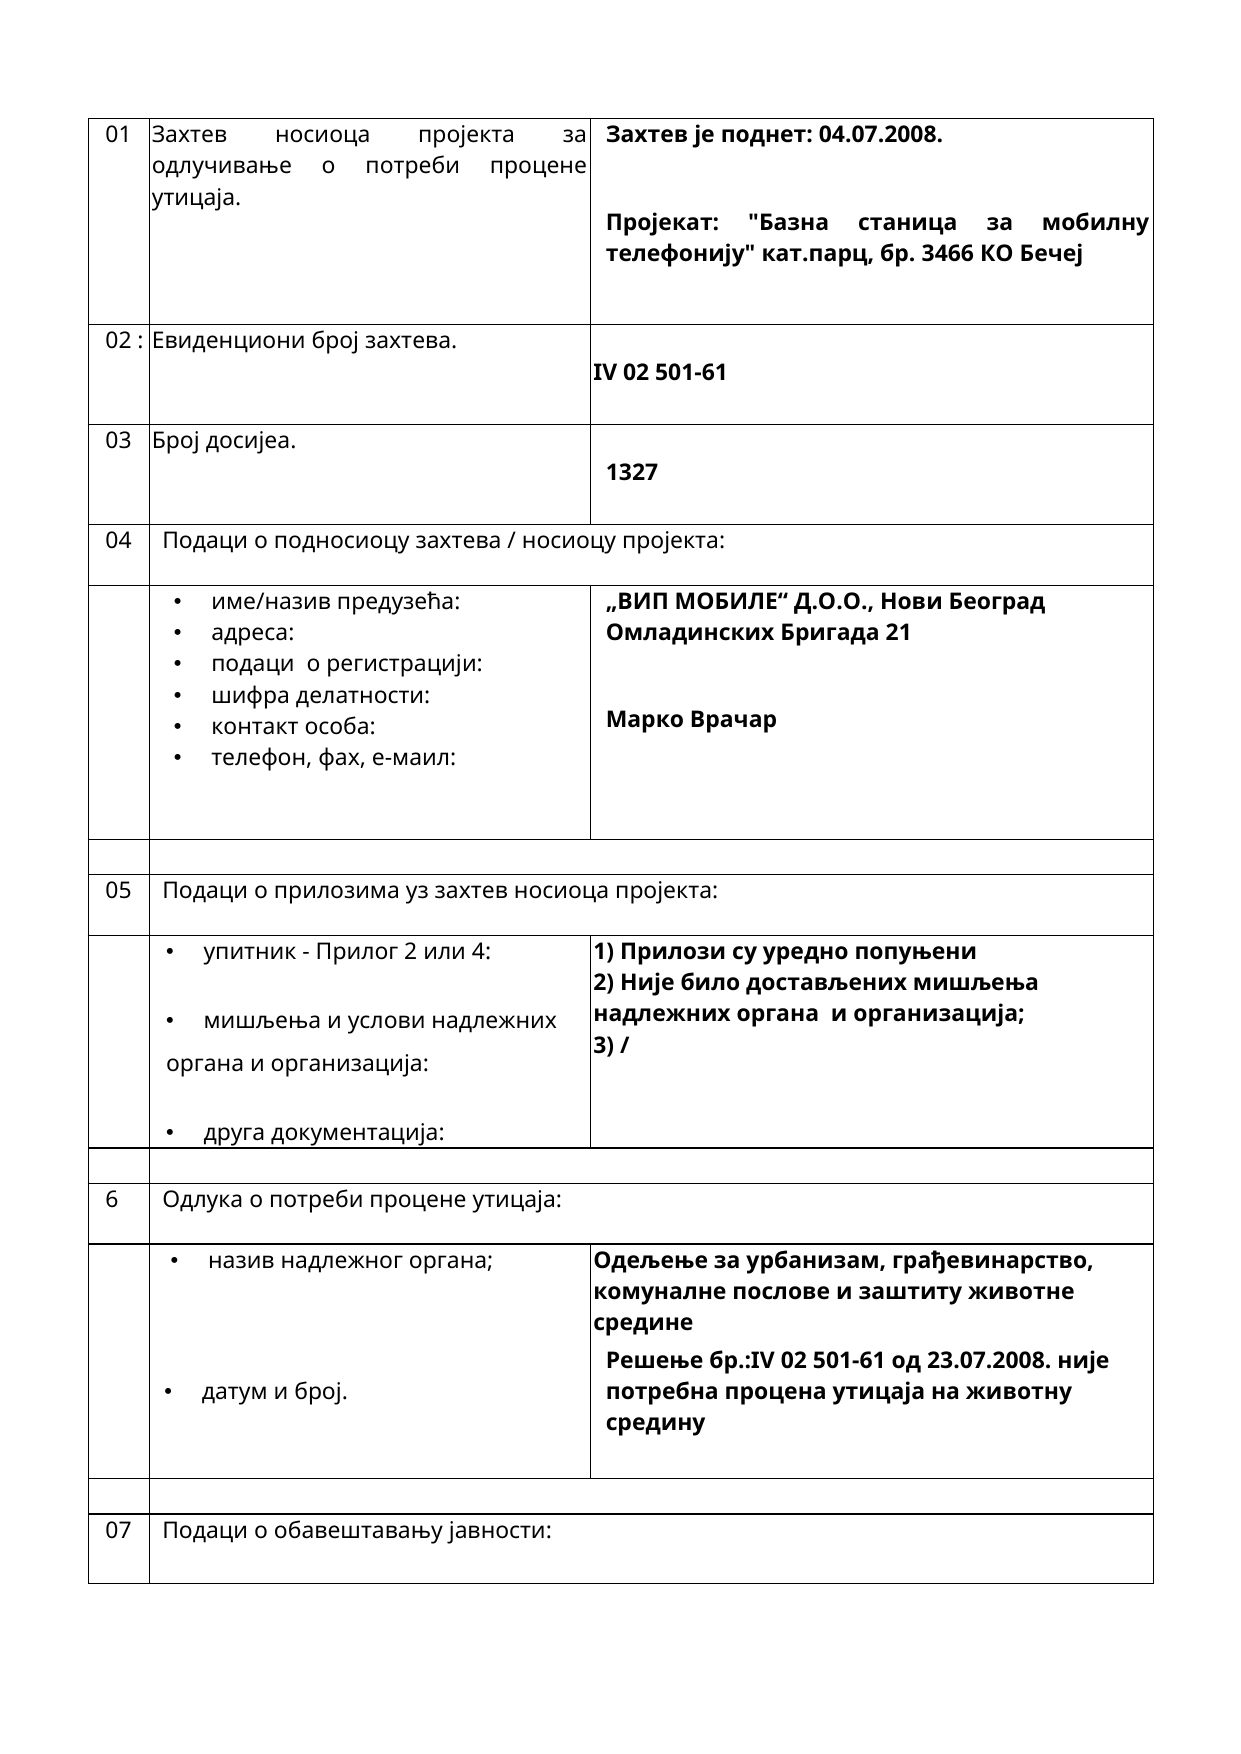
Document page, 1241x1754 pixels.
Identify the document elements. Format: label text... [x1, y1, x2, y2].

table_cell [150, 1149, 1153, 1183]
table_cell упитник - Прилог 2 или 4: мишљења и услови надлежних органа и организација: друга документација: [150, 936, 590, 1147]
table_header Захтев носиоца пројекта за одлучивање о потреби процене утицаја. [150, 119, 590, 324]
table_cell 6 [89, 1184, 149, 1243]
table_cell 07 [89, 1515, 149, 1583]
table_cell [150, 1479, 1153, 1513]
table_cell 1327 [591, 425, 1153, 524]
table_cell Евиденциони број захтева. [150, 325, 590, 424]
table_cell „ВИП МОБИЛЕ“ Д.О.О., Нови Београд Омладинских Бригада 21 Марко Врачар [591, 586, 1153, 839]
table_cell [89, 840, 149, 874]
table_cell [150, 840, 1153, 874]
table_cell Број досијеа. [150, 425, 590, 524]
table_cell [89, 936, 149, 1147]
table_cell [89, 586, 149, 839]
table_cell 1) Прилози су уредно попуњени 2) Није било достављених мишљења надлежних органа и организација; 3) / [591, 936, 1153, 1147]
table_cell Одлука о потреби процене утицаја: [150, 1184, 1153, 1243]
table_cell 05 [89, 875, 149, 935]
table_cell 02 : [89, 325, 149, 424]
table_cell [89, 1149, 149, 1183]
table_cell IV 02 501-61 [591, 325, 1153, 424]
table_cell [89, 1479, 149, 1513]
table_header Захтев је поднет: 04.07.2008. Пројекат: "Базна станица за мобилну телефонију" кат.парц, бр. 3466 КО Бечеј [591, 119, 1153, 324]
table_header 01 [89, 119, 149, 324]
table_cell Одељење за урбанизам, грађевинарство, комуналне послове и заштиту животне средине Решење бр.:IV 02 501-61 од 23.07.2008. није потребна процена утицаја на животну средину [591, 1245, 1153, 1478]
table_cell Подаци о обавештавању јавности: [150, 1515, 1153, 1583]
table_cell Подаци о подносиоцу захтева / носиоцу пројекта: [150, 525, 1153, 585]
table_cell 03 [89, 425, 149, 524]
table_cell Подаци о прилозима уз захтев носиоца пројекта: [150, 875, 1153, 935]
table_cell 04 [89, 525, 149, 585]
table_cell име/назив предузећа: адреса: подаци о регистрацији: шифра делатности: контакт особа: телефон, фаx, е-маил: [150, 586, 590, 839]
table_cell назив надлежног органа; датум и број. [150, 1245, 590, 1478]
table_cell [89, 1245, 149, 1478]
